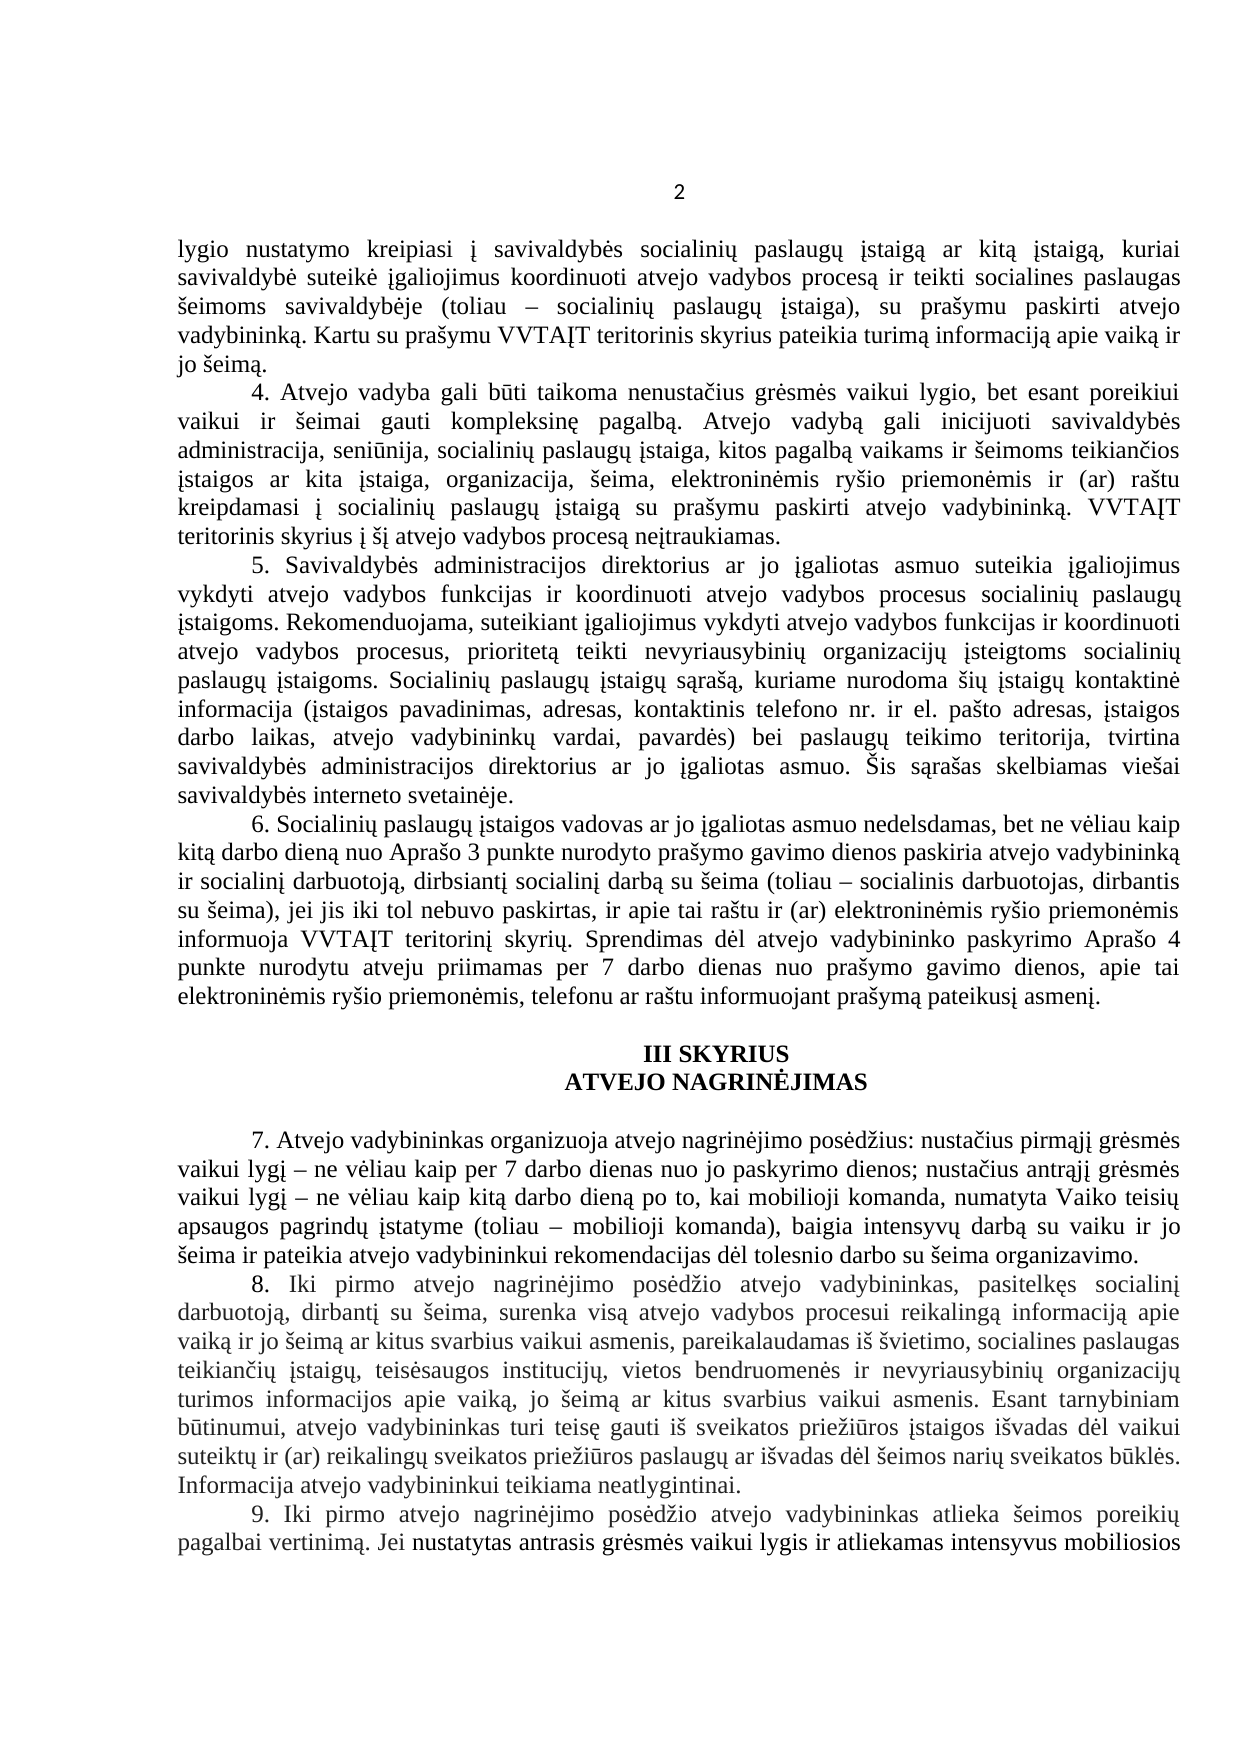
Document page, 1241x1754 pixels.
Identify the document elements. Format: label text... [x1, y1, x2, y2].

text ATVEJO NAGRINĖJIMAS [177, 1067, 1181, 1096]
text 9. Iki pirmo atvejo nagrinėjimo posėdžio atvejo vadybininkas atlieka šeimos poreikių pagalbai vertinimą. Jei nustatytas antrasis grėsmės vaikui lygis ir atliekamas intensyvus mobiliosios [177, 1499, 1181, 1556]
text lygio nustatymo kreipiasi į savivaldybės socialinių paslaugų įstaigą ar kitą įstaigą, kuriai savivaldybė suteikė įgaliojimus koordinuoti atvejo vadybos procesą ir teikti socialines paslaugas šeimoms savivaldybėje (toliau – socialinių paslaugų įstaiga), su prašymu paskirti atvejo vadybininką. Kartu su prašymu VVTAĮT teritorinis skyrius pateikia turimą informaciją apie vaiką ir jo šeimą. [177, 234, 1181, 377]
text 8. Iki pirmo atvejo nagrinėjimo posėdžio atvejo vadybininkas, pasitelkęs socialinį darbuotoją, dirbantį su šeima, surenka visą atvejo vadybos procesui reikalingą informaciją apie vaiką ir jo šeimą ar kitus svarbius vaikui asmenis, pareikalaudamas iš švietimo, socialines paslaugas teikiančių įstaigų, teisėsaugos institucijų, vietos bendruomenės ir nevyriausybinių organizacijų turimos informacijos apie vaiką, jo šeimą ar kitus svarbius vaikui asmenis. Esant tarnybiniam būtinumui, atvejo vadybininkas turi teisę gauti iš sveikatos priežiūros įstaigos išvadas dėl vaikui suteiktų ir (ar) reikalingų sveikatos priežiūros paslaugų ar išvadas dėl šeimos narių sveikatos būklės. Informacija atvejo vadybininkui teikiama neatlygintinai. [177, 1269, 1181, 1499]
text III SKYRIUS [177, 1039, 1181, 1067]
text 5. Savivaldybės administracijos direktorius ar jo įgaliotas asmuo suteikia įgaliojimus vykdyti atvejo vadybos funkcijas ir koordinuoti atvejo vadybos procesus socialinių paslaugų įstaigoms. Rekomenduojama, suteikiant įgaliojimus vykdyti atvejo vadybos funkcijas ir koordinuoti atvejo vadybos procesus, prioritetą teikti nevyriausybinių organizacijų įsteigtoms socialinių paslaugų įstaigoms. Socialinių paslaugų įstaigų sąrašą, kuriame nurodoma šių įstaigų kontaktinė informacija (įstaigos pavadinimas, adresas, kontaktinis telefono nr. ir el. pašto adresas, įstaigos darbo laikas, atvejo vadybininkų vardai, pavardės) bei paslaugų teikimo teritorija, tvirtina savivaldybės administracijos direktorius ar jo įgaliotas asmuo. Šis sąrašas skelbiamas viešai savivaldybės interneto svetainėje. [177, 550, 1181, 809]
text 4. Atvejo vadyba gali būti taikoma nenustačius grėsmės vaikui lygio, bet esant poreikiui vaikui ir šeimai gauti kompleksinę pagalbą. Atvejo vadybą gali inicijuoti savivaldybės administracija, seniūnija, socialinių paslaugų įstaiga, kitos pagalbą vaikams ir šeimoms teikiančios įstaigos ar kita įstaiga, organizacija, šeima, elektroninėmis ryšio priemonėmis ir (ar) raštu kreipdamasi į socialinių paslaugų įstaigą su prašymu paskirti atvejo vadybininką. VVTAĮT teritorinis skyrius į šį atvejo vadybos procesą neįtraukiamas. [177, 377, 1181, 550]
text 6. Socialinių paslaugų įstaigos vadovas ar jo įgaliotas asmuo nedelsdamas, bet ne vėliau kaip kitą darbo dieną nuo Aprašo 3 punkte nurodyto prašymo gavimo dienos paskiria atvejo vadybininką ir socialinį darbuotoją, dirbsiantį socialinį darbą su šeima (toliau – socialinis darbuotojas, dirbantis su šeima), jei jis iki tol nebuvo paskirtas, ir apie tai raštu ir (ar) elektroninėmis ryšio priemonėmis informuoja VVTAĮT teritorinį skyrių. Sprendimas dėl atvejo vadybininko paskyrimo Aprašo 4 punkte nurodytu atveju priimamas per 7 darbo dienas nuo prašymo gavimo dienos, apie tai elektroninėmis ryšio priemonėmis, telefonu ar raštu informuojant prašymą pateikusį asmenį. [177, 809, 1181, 1010]
text 7. Atvejo vadybininkas organizuoja atvejo nagrinėjimo posėdžius: nustačius pirmąjį grėsmės vaikui lygį – ne vėliau kaip per 7 darbo dienas nuo jo paskyrimo dienos; nustačius antrąjį grėsmės vaikui lygį – ne vėliau kaip kitą darbo dieną po to, kai mobilioji komanda, numatyta Vaiko teisių apsaugos pagrindų įstatyme (toliau – mobilioji komanda), baigia intensyvų darbą su vaiku ir jo šeima ir pateikia atvejo vadybininkui rekomendacijas dėl tolesnio darbo su šeima organizavimo. [177, 1125, 1181, 1269]
